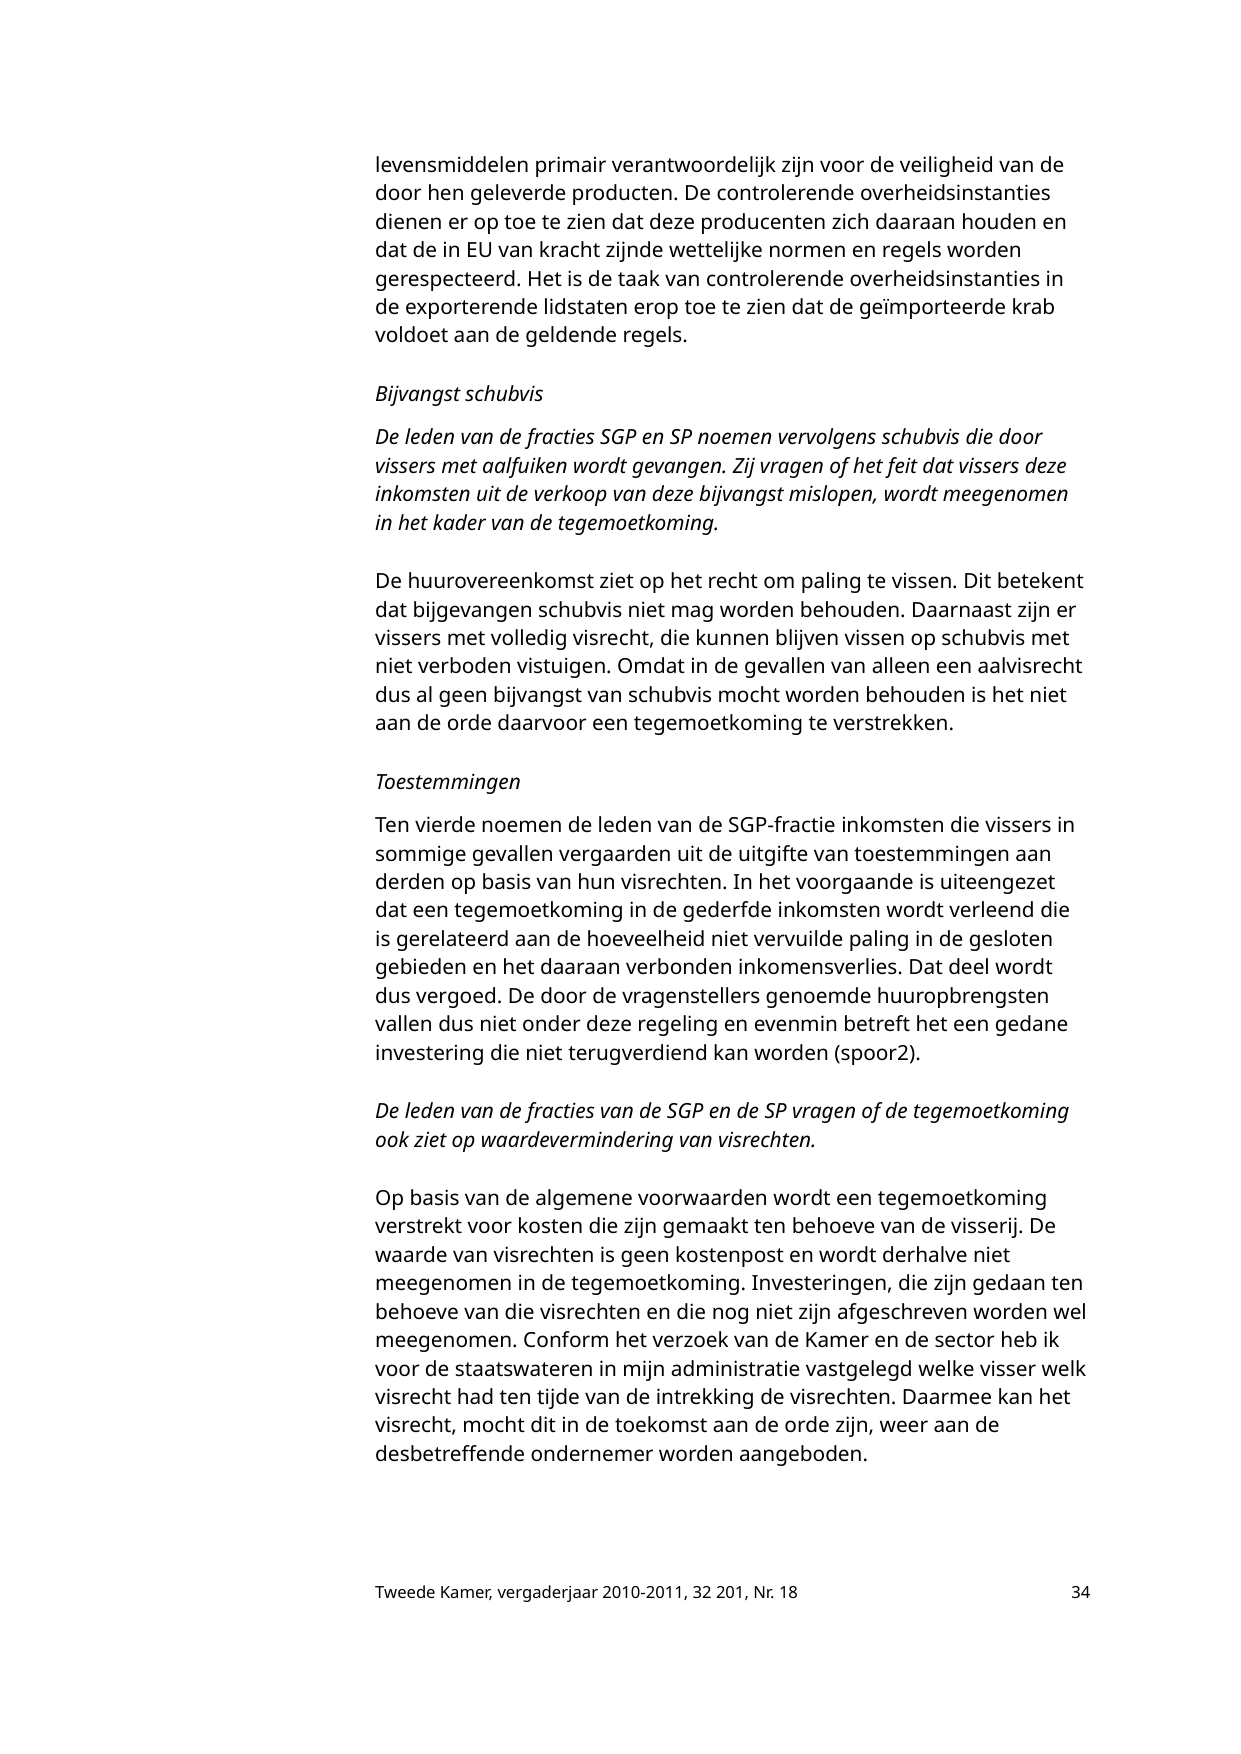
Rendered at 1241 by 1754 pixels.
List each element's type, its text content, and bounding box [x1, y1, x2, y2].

text De leden van de fracties van de SGP en de SP vragen of de tegemoetkoming ook ziet op waardevermindering van visrechten. [375, 1125, 1090, 1182]
text Toestemmingen [375, 795, 1090, 824]
text De leden van de fracties SGP en SP noemen vervolgens schubvis die door vissers met aalfuiken wordt gevangen. Zij vragen of het feit dat vissers deze inkomsten uit de verkoop van deze bijvangst mislopen, wordt meegenomen in het kader van de tegemoetkoming. [375, 451, 1090, 565]
text De huurovereenkomst ziet op het recht om paling te vissen. Dit betekent dat bijgevangen schubvis niet mag worden behouden. Daarnaast zijn er vissers met volledig visrecht, die kunnen blijven vissen op schubvis met niet verboden vistuigen. Omdat in de gevallen van alleen een aalvisrecht dus al geen bijvangst van schubvis mocht worden behouden is het niet aan de orde daarvoor een tegemoetkoming te verstrekken. [375, 595, 1090, 765]
text Op basis van de algemene voorwaarden wordt een tegemoetkoming verstrekt voor kosten die zijn gemaakt ten behoeve van de visserij. De waarde van visrechten is geen kostenpost en wordt derhalve niet meegenomen in de tegemoetkoming. Investeringen, die zijn gedaan ten behoeve van die visrechten en die nog niet zijn afgeschreven worden wel meegenomen. Conform het verzoek van de Kamer en de sector heb ik voor de staatswateren in mijn administratie vastgelegd welke visser welk visrecht had ten tijde van de intrekking de visrechten. Daarmee kan het visrecht, mocht dit in de toekomst aan de orde zijn, weer aan de desbetreffende ondernemer worden aangeboden. [375, 1212, 1090, 1496]
text Bijvangst schubvis [375, 407, 1090, 436]
text Ten vierde noemen de leden van de SGP-fractie inkomsten die vissers in sommige gevallen vergaarden uit de uitgifte van toestemmingen aan derden op basis van hun visrechten. In het voorgaande is uiteengezet dat een tegemoetkoming in de gederfde inkomsten wordt verleend die is gerelateerd aan de hoeveelheid niet vervuilde paling in de gesloten gebieden en het daaraan verbonden inkomensverlies. Dat deel wordt dus vergoed. De door de vragenstellers genoemde huuropbrengsten vallen dus niet onder deze regeling en evenmin betreft het een gedane investering die niet terugverdiend kan worden (spoor2). [375, 839, 1090, 1095]
text Ik vind het van belang te benadrukken dat volgens de Europese Algemene Levensmiddelen Wetgeving alle producenten van levensmiddelen primair verantwoordelijk zijn voor de veiligheid van de door hen geleverde producten. De controlerende overheidsinstanties dienen er op toe te zien dat deze producenten zich daaraan houden en dat de in EU van kracht zijnde wettelijke normen en regels worden gerespecteerd. Het is de taak van controlerende overheidsinstanties in de exporterende lidstaten erop toe te zien dat de geïmporteerde krab voldoet aan de geldende regels. [375, 150, 1090, 377]
